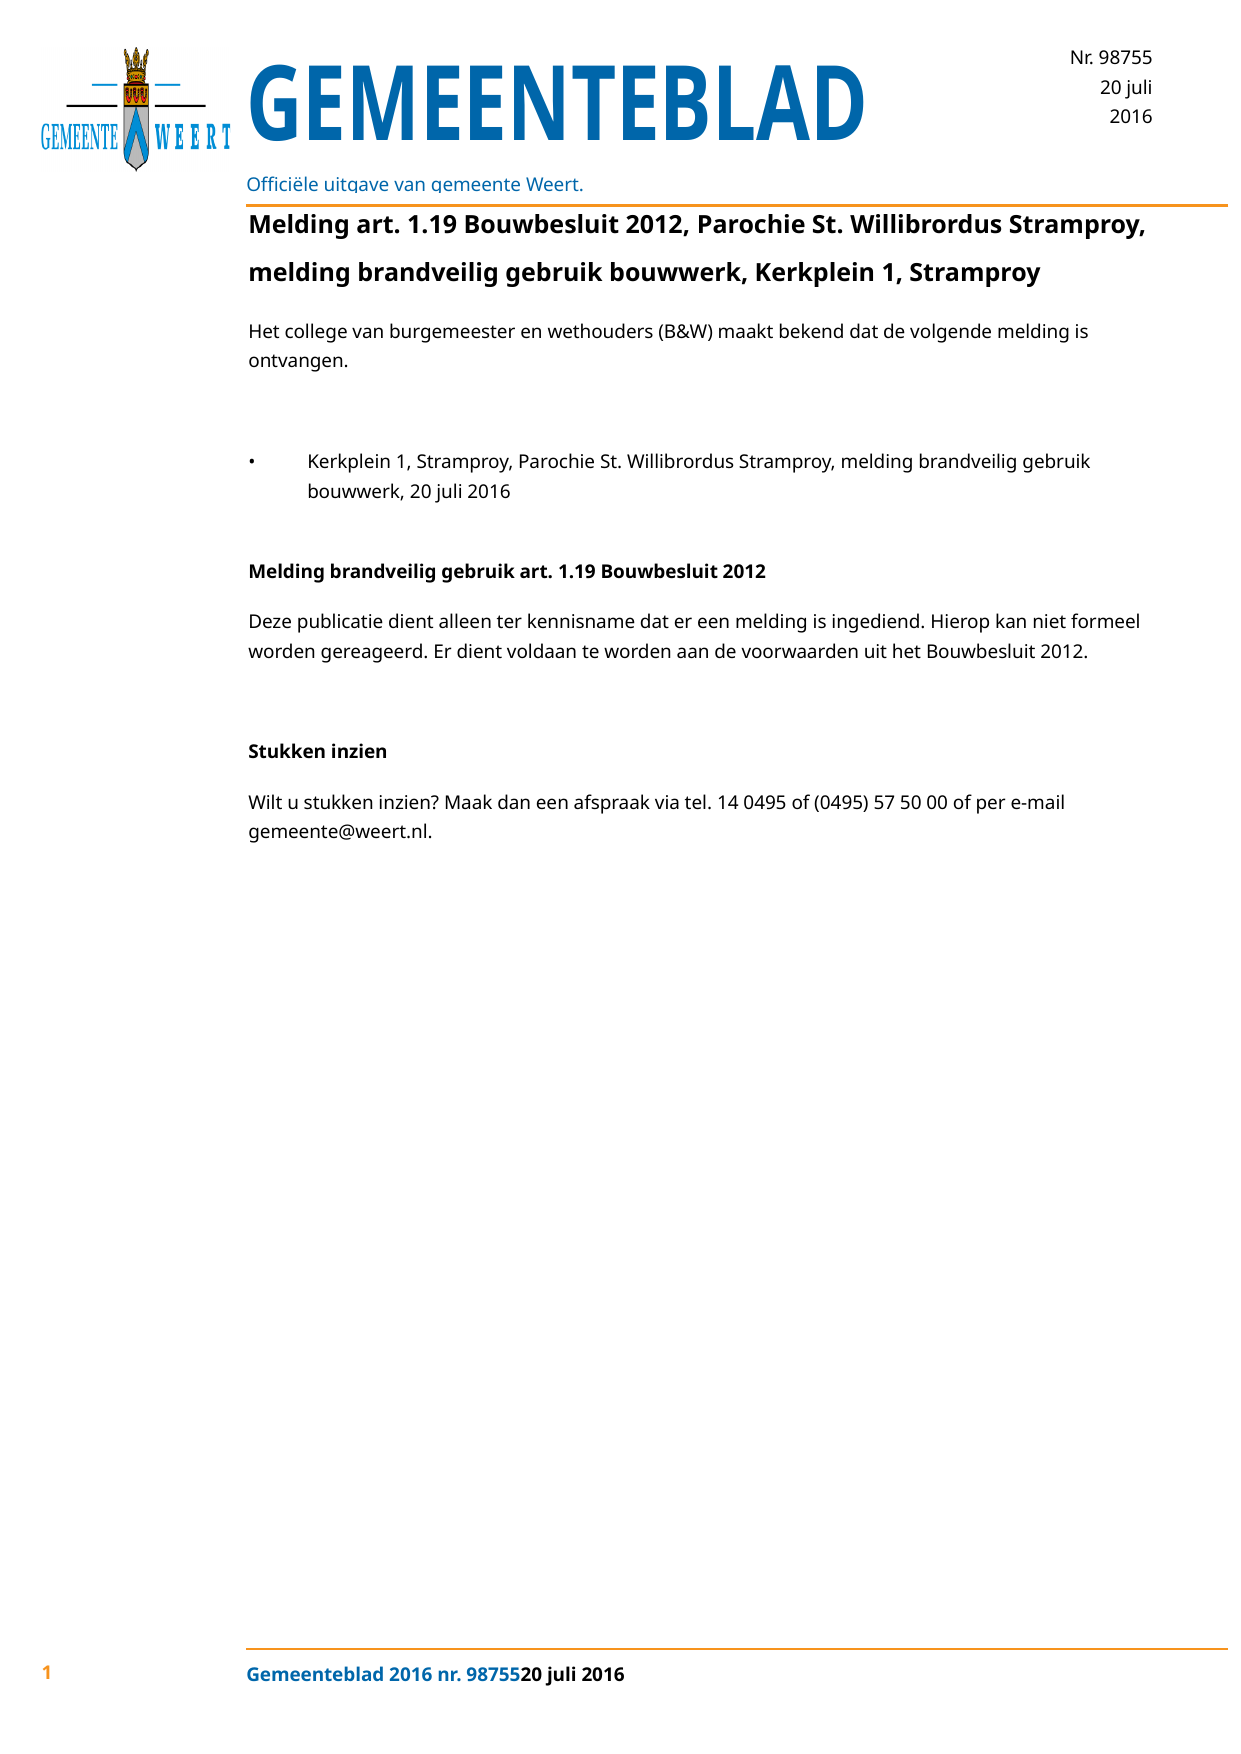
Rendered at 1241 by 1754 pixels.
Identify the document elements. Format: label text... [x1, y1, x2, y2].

text Melding art. 1.19 Bouwbesluit 2012, Parochie St. Willibrordus Stramproy, melding brandveilig gebruik bouwwerk, Kerkplein 1, Stramproy [248, 207, 1152, 288]
text Melding brandveilig gebruik art. 1.19 Bouwbesluit 2012 [248, 558, 1152, 584]
text Stukken inzien [248, 739, 1152, 764]
text Het college van burgemeester en wethouders (B&W) maakt bekend dat de volgende melding is ontvangen. [248, 318, 1152, 373]
list Kerkplein 1, Stramproy, Parochie St. Willibrordus Stramproy, melding brandveilig gebruik bouwwerk, 20 juli 2016 [248, 448, 1152, 504]
picture [41, 47, 231, 172]
text Deze publicatie dient alleen ter kennisname dat er een melding is ingediend. Hierop kan niet formeel worden gereageerd. Er dient voldaan te worden aan de voorwaarden uit het Bouwbesluit 2012. [248, 608, 1152, 664]
text Wilt u stukken inzien? Maak dan een afspraak via tel. 14 0495 of (0495) 57 50 00 of per e-mail gemeente@weert.nl. [248, 789, 1152, 844]
